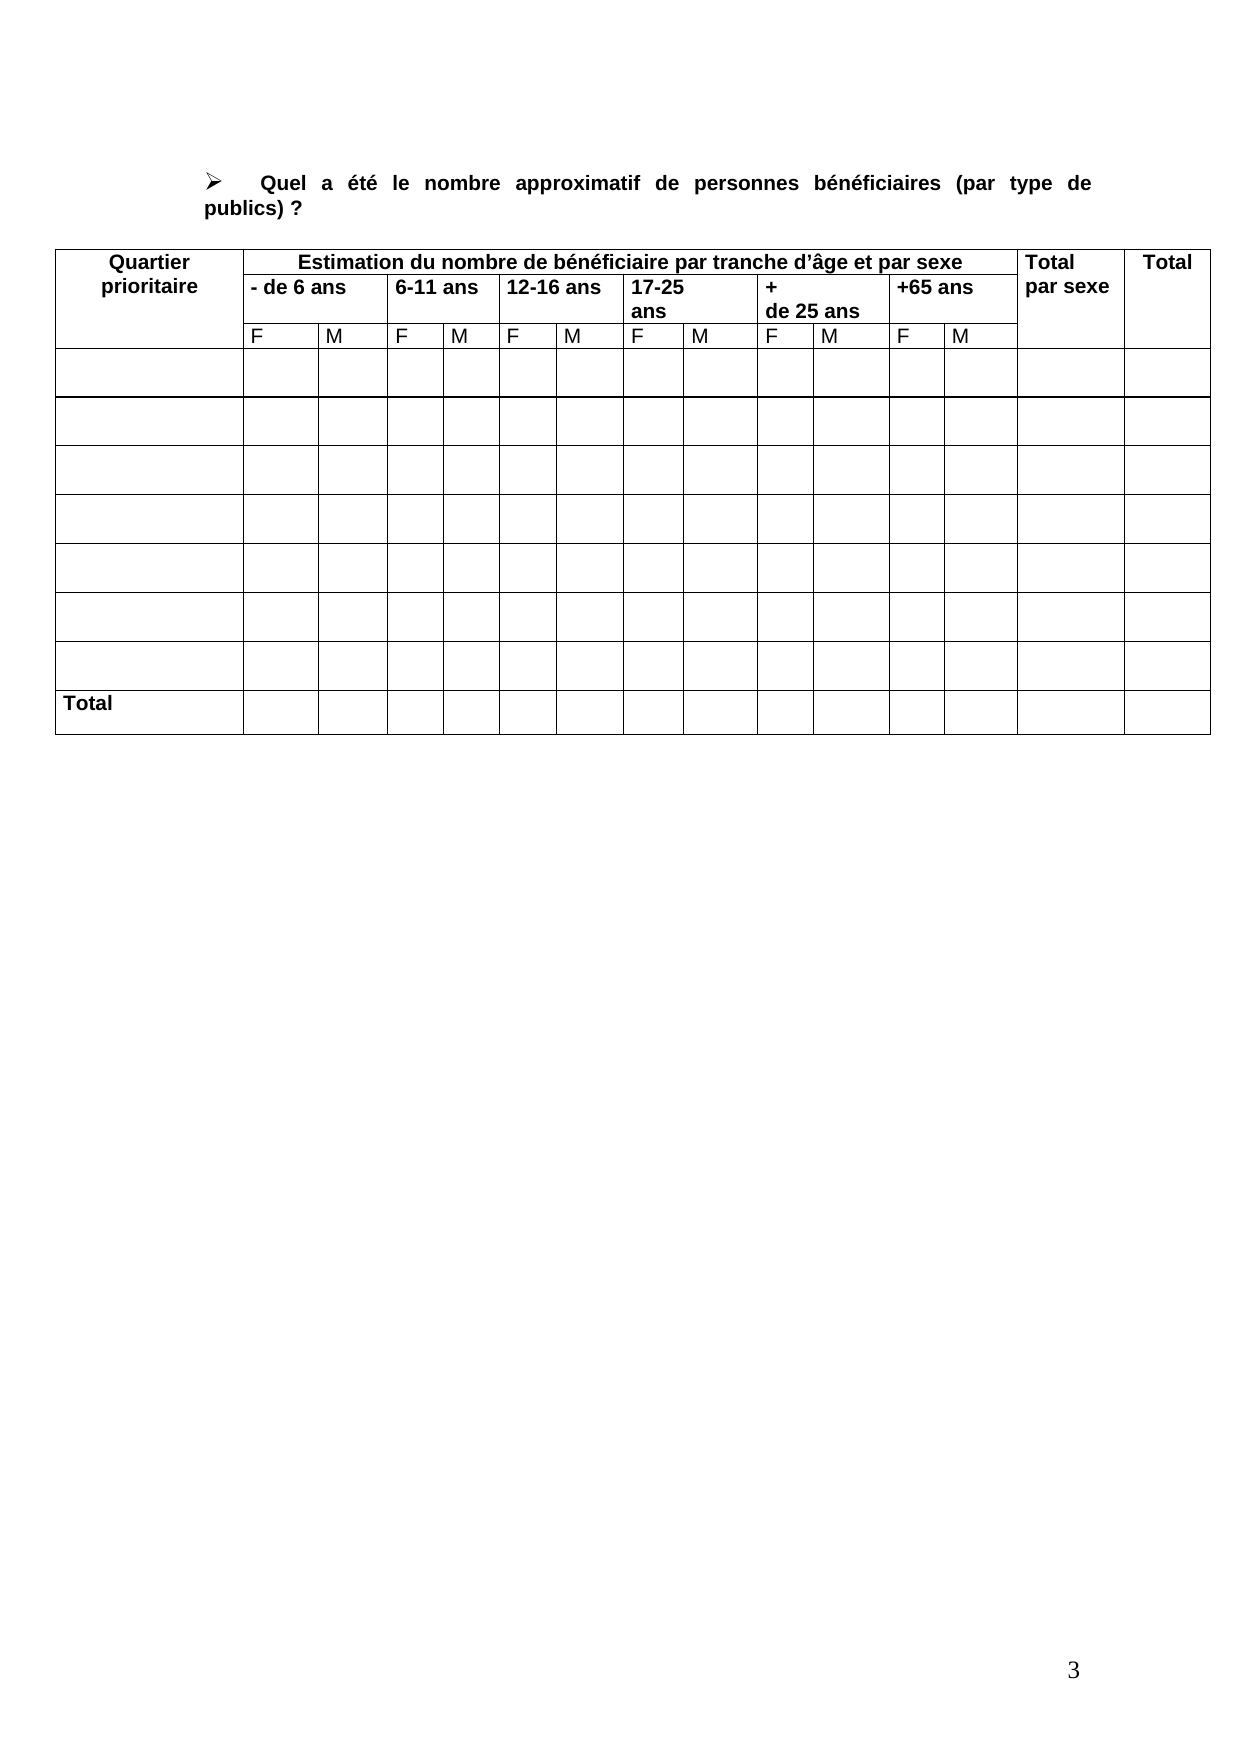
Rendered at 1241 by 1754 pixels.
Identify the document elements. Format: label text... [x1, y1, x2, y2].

table_cell [388, 691, 443, 734]
table_cell [557, 495, 623, 543]
table_cell [624, 642, 683, 690]
table_cell [244, 495, 318, 543]
table_cell F [890, 324, 944, 347]
table_cell [319, 398, 387, 445]
table_cell [557, 349, 623, 396]
table_cell [890, 446, 944, 494]
table_cell [319, 349, 387, 396]
table_cell [758, 446, 813, 494]
table_cell [557, 691, 623, 734]
table_cell [56, 349, 243, 396]
table_cell [244, 642, 318, 690]
table_cell [890, 544, 944, 592]
table_cell [684, 398, 757, 445]
table_cell [388, 593, 443, 641]
table_cell [814, 593, 889, 641]
table_cell [388, 495, 443, 543]
table_header Estimation du nombre de bénéficiaire par tranche d’âge et par sexe [244, 250, 1017, 273]
table_cell - de 6 ans [244, 275, 387, 322]
table_cell [500, 544, 556, 592]
table_cell [319, 446, 387, 494]
table_cell [814, 642, 889, 690]
table_cell [814, 691, 889, 734]
table_cell 17-25 ans [624, 275, 757, 322]
table_cell [624, 495, 683, 543]
table_cell [388, 446, 443, 494]
table_cell [890, 642, 944, 690]
table_cell [500, 495, 556, 543]
table_cell [1018, 398, 1124, 445]
table_cell [758, 593, 813, 641]
table_cell [624, 691, 683, 734]
table_cell [1125, 349, 1210, 396]
table_cell [244, 349, 318, 396]
table_cell 6-11 ans [388, 275, 499, 322]
table_header Total [1125, 250, 1210, 347]
table_cell [500, 446, 556, 494]
table_cell [758, 398, 813, 445]
table_cell [890, 349, 944, 396]
table_cell [1125, 446, 1210, 494]
table_cell M [444, 324, 499, 347]
table_cell [1018, 642, 1124, 690]
table_cell [1125, 593, 1210, 641]
table_cell [500, 593, 556, 641]
table_cell [557, 593, 623, 641]
table_cell [684, 446, 757, 494]
table_cell [1018, 349, 1124, 396]
table_cell [814, 398, 889, 445]
table_cell [624, 398, 683, 445]
table_cell F [758, 324, 813, 347]
table_cell [500, 398, 556, 445]
table_cell Total [56, 691, 243, 734]
table_cell [945, 593, 1017, 641]
table_cell [1125, 495, 1210, 543]
table_cell [814, 446, 889, 494]
table_cell F [624, 324, 683, 347]
table_cell + de 25 ans [758, 275, 889, 322]
table_cell [945, 691, 1017, 734]
table_cell [500, 691, 556, 734]
table_cell [945, 544, 1017, 592]
table_cell M [814, 324, 889, 347]
table_cell [244, 398, 318, 445]
table_cell [814, 349, 889, 396]
table_cell [945, 642, 1017, 690]
table_cell [758, 642, 813, 690]
table_cell [56, 495, 243, 543]
table_cell F [388, 324, 443, 347]
table_cell [444, 349, 499, 396]
table_cell [444, 398, 499, 445]
table_cell M [684, 324, 757, 347]
table_cell [814, 495, 889, 543]
table_cell M [557, 324, 623, 347]
table_cell [624, 544, 683, 592]
table_cell [557, 446, 623, 494]
table_cell F [500, 324, 556, 347]
table_cell [945, 495, 1017, 543]
table_cell [945, 349, 1017, 396]
table_cell [444, 691, 499, 734]
table_cell [1125, 691, 1210, 734]
table_cell [1018, 544, 1124, 592]
table_cell [624, 349, 683, 396]
table_cell [500, 349, 556, 396]
table_cell [758, 495, 813, 543]
table_cell [56, 446, 243, 494]
table_cell [500, 642, 556, 690]
table_cell [319, 495, 387, 543]
table_cell [945, 398, 1017, 445]
table_cell [444, 593, 499, 641]
table_cell [244, 691, 318, 734]
table_cell [890, 495, 944, 543]
table_header Total par sexe [1018, 250, 1124, 347]
table_cell [684, 691, 757, 734]
table_cell [890, 691, 944, 734]
table_cell [1018, 446, 1124, 494]
table_cell +65 ans [890, 275, 1017, 322]
table_cell [814, 544, 889, 592]
table_cell [444, 446, 499, 494]
table_cell F [244, 324, 318, 347]
table_cell [56, 593, 243, 641]
table_cell [684, 642, 757, 690]
table_cell [684, 495, 757, 543]
table_cell [56, 398, 243, 445]
table_cell [244, 593, 318, 641]
table_cell [1018, 593, 1124, 641]
table_cell [684, 544, 757, 592]
table_cell [319, 691, 387, 734]
table_cell [319, 642, 387, 690]
table_cell [684, 349, 757, 396]
table_cell [1018, 495, 1124, 543]
table_cell [557, 642, 623, 690]
table_cell [684, 593, 757, 641]
table_cell [444, 495, 499, 543]
table_cell [758, 544, 813, 592]
table_cell [388, 544, 443, 592]
table_cell [1125, 642, 1210, 690]
table_cell [1125, 544, 1210, 592]
table_cell [244, 446, 318, 494]
table_cell [624, 446, 683, 494]
table_cell [758, 691, 813, 734]
table_cell [444, 544, 499, 592]
table_cell [244, 544, 318, 592]
table_cell [56, 642, 243, 690]
table_cell [388, 642, 443, 690]
table_header Quartier prioritaire [56, 250, 243, 347]
table_cell [890, 398, 944, 445]
table_cell [319, 544, 387, 592]
table_cell [388, 398, 443, 445]
table_cell [624, 593, 683, 641]
table_cell M [319, 324, 387, 347]
table_cell [319, 593, 387, 641]
table_cell [557, 398, 623, 445]
table_cell [1018, 691, 1124, 734]
table_cell [945, 446, 1017, 494]
table_cell [557, 544, 623, 592]
table_cell M [945, 324, 1017, 347]
table_cell [758, 349, 813, 396]
table_cell [1125, 398, 1210, 445]
table_cell [56, 544, 243, 592]
list Quel a été le nombre approximatif de personnes bénéficiaires (par type de publics) ? [204, 171, 1092, 220]
table_cell [890, 593, 944, 641]
table_cell [444, 642, 499, 690]
table_cell [388, 349, 443, 396]
table_cell 12-16 ans [500, 275, 623, 322]
